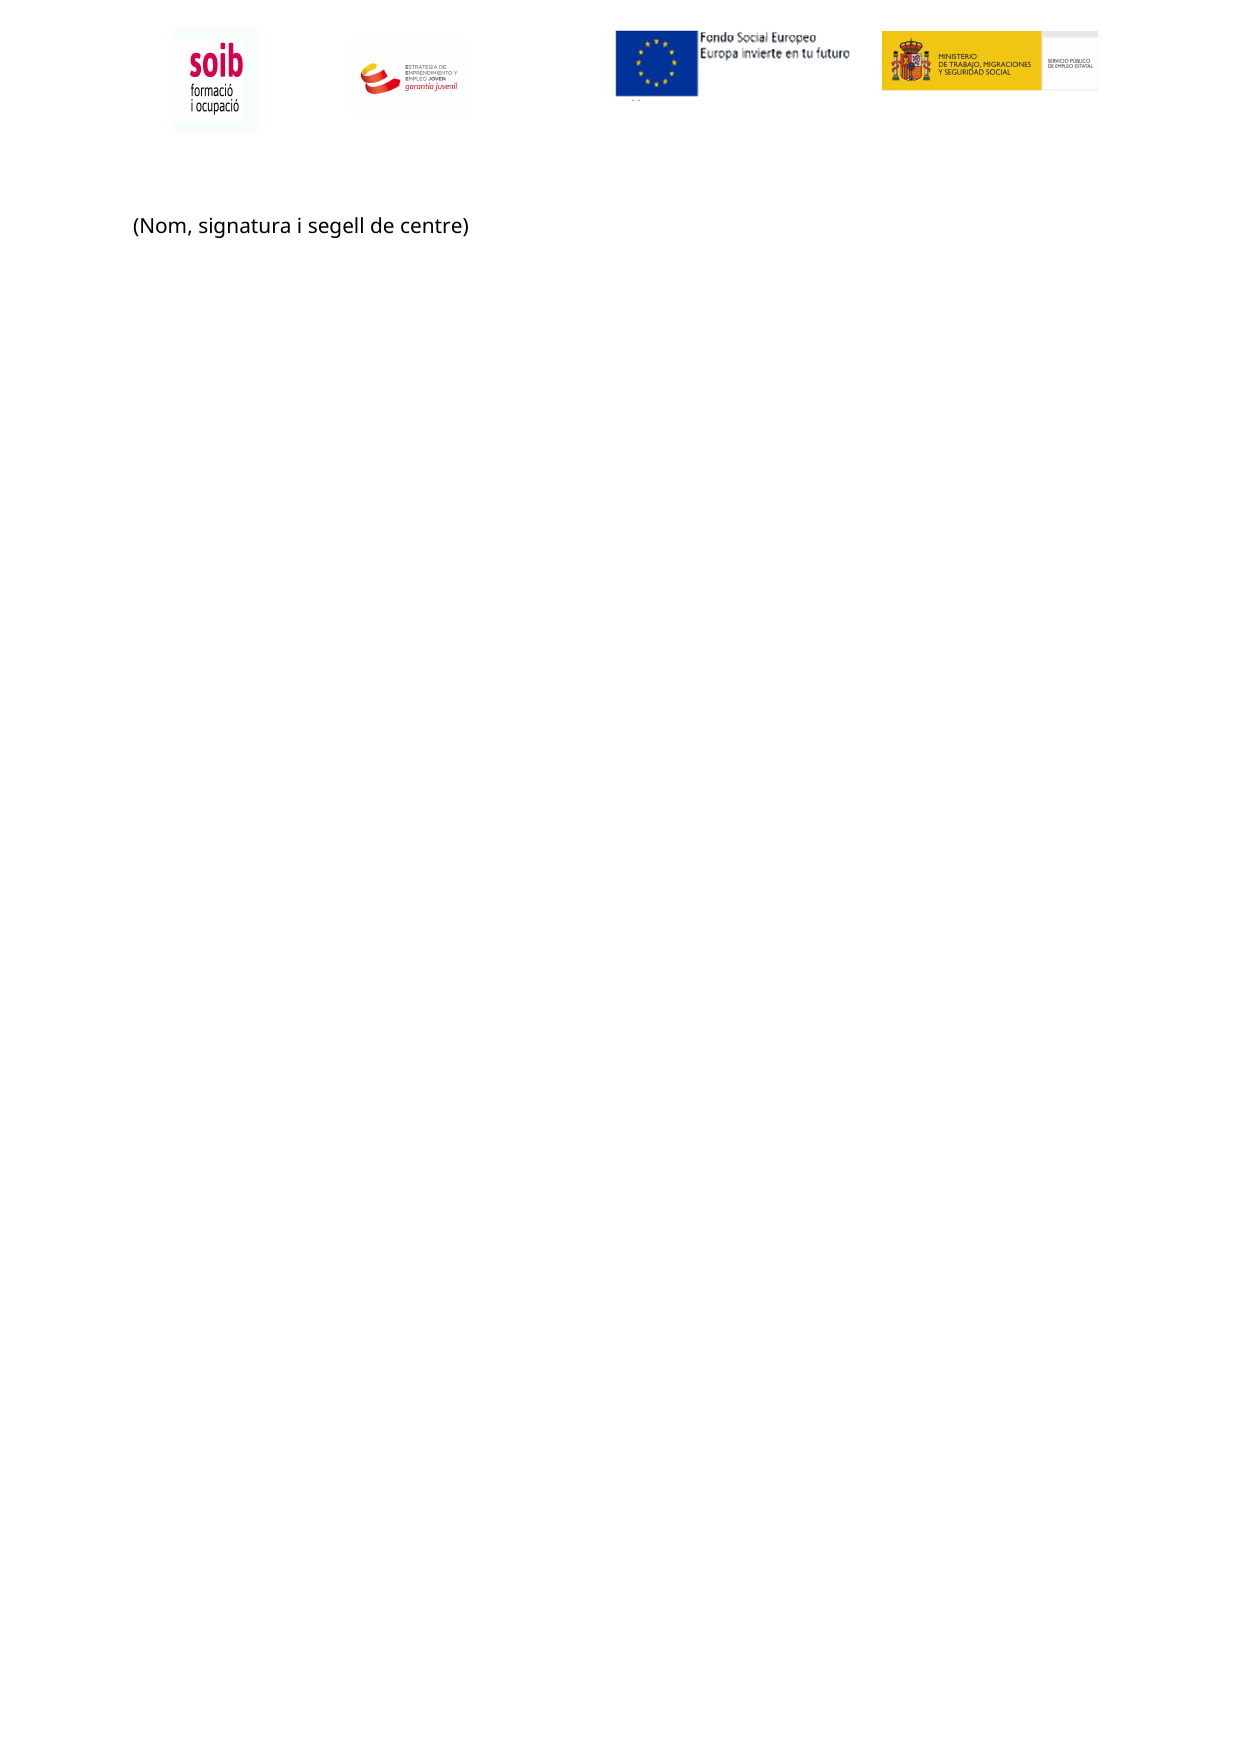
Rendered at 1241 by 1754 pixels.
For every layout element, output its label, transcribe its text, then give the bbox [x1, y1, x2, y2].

picture [615, 29, 851, 101]
picture [881, 29, 1099, 91]
text (Nom, signatura i segell de centre) [133, 211, 1107, 240]
